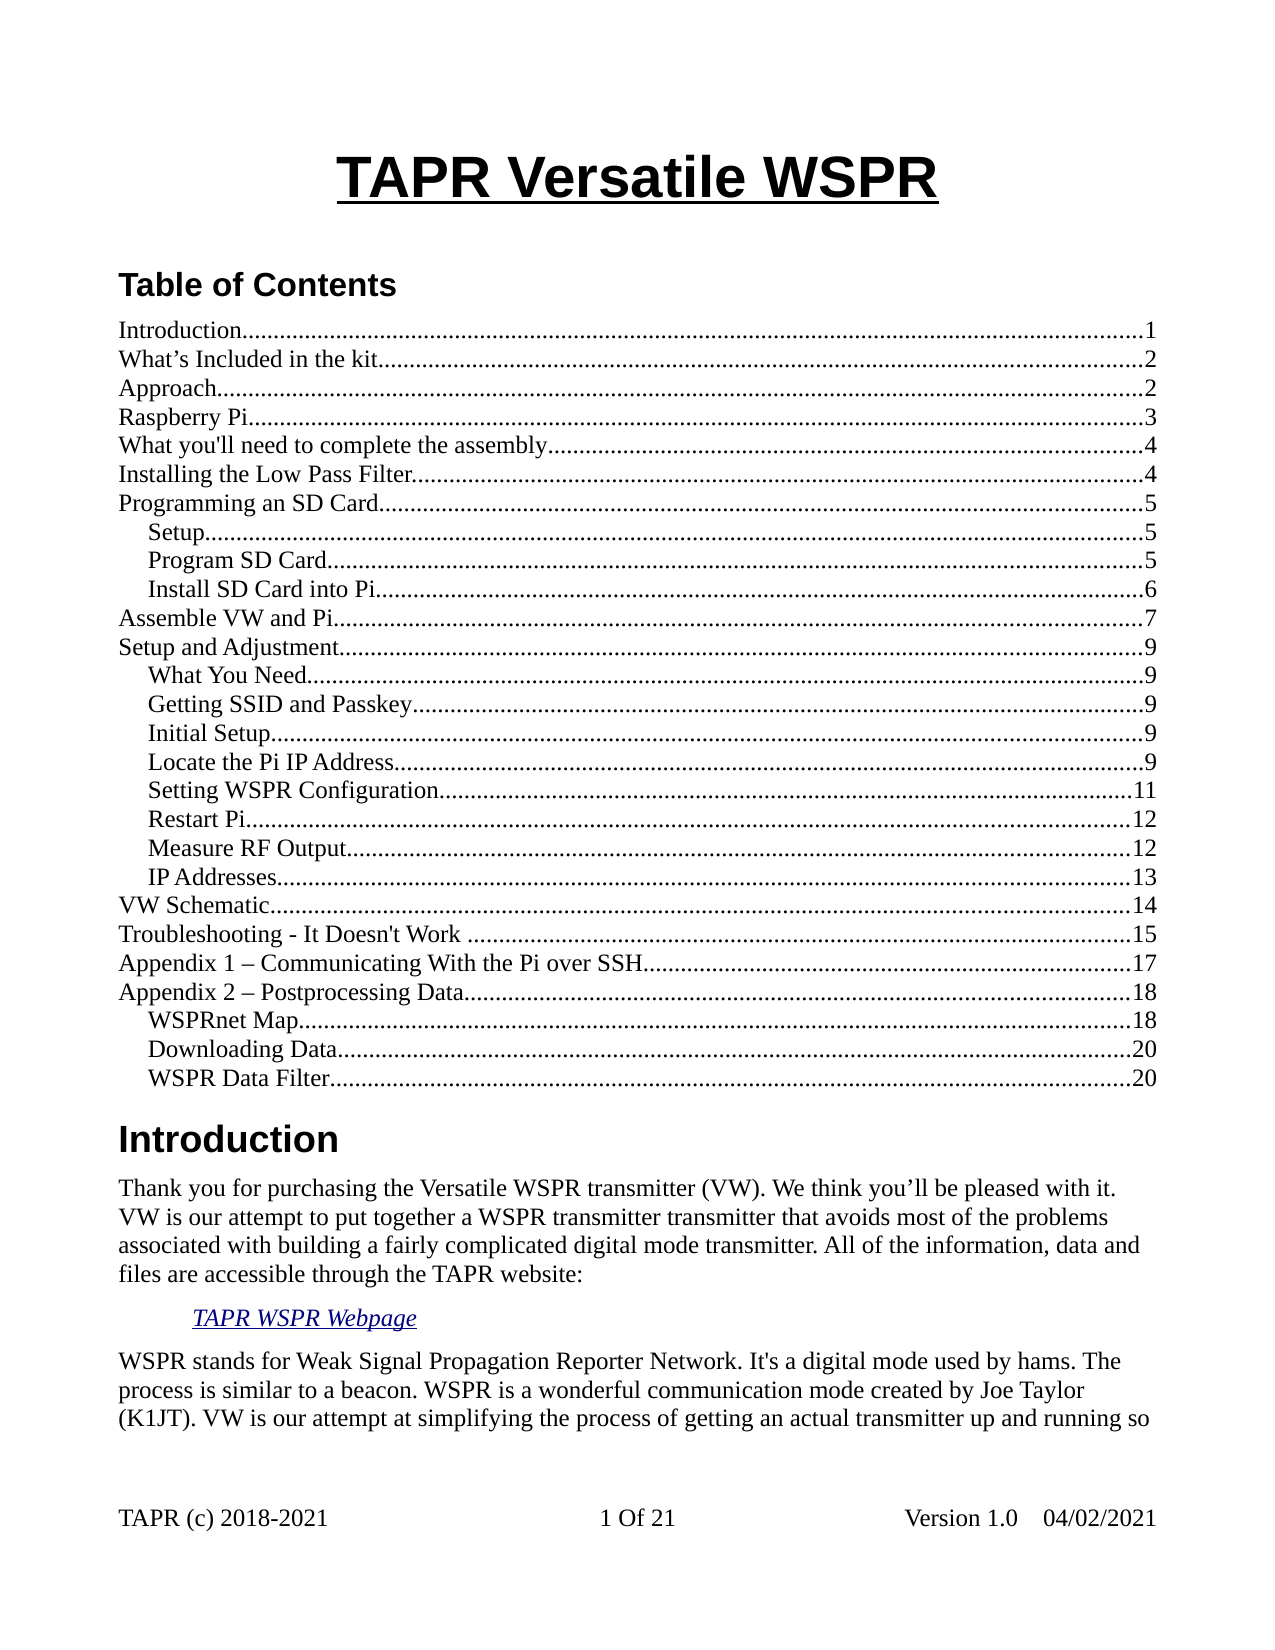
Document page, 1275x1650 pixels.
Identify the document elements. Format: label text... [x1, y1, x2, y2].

text Programming an SD Card 5 [118, 488, 1157, 517]
text WSPR stands for Weak Signal Propagation Reporter Network. It's a digital mode used by hams. The process is similar to a beacon. WSPR is a wonderful communication mode created by Joe Taylor (K1JT). VW is our attempt at simplifying the process of getting an actual transmitter up and running so [118, 1346, 1157, 1432]
subtitle Table of Contents [118, 265, 1157, 303]
text Install SD Card into Pi 6 [148, 574, 1157, 603]
text Getting SSID and Passkey 9 [148, 689, 1157, 718]
text Downloading Data 20 [148, 1034, 1157, 1063]
text What you'll need to complete the assembly 4 [118, 431, 1157, 459]
text Program SD Card 5 [148, 546, 1157, 574]
text Installing the Low Pass Filter. 4 [118, 459, 1157, 488]
text Assemble VW and Pi 7 [118, 603, 1157, 632]
text What You Need 9 [148, 661, 1157, 689]
text Appendix 1 – Communicating With the Pi over SSH 17 [118, 948, 1157, 977]
text Approach 2 [118, 373, 1157, 402]
text Initial Setup 9 [148, 718, 1157, 747]
text Introduction 1 [118, 316, 1157, 344]
text Locate the Pi IP Address 9 [148, 747, 1157, 776]
text Thank you for purchasing the Versatile WSPR transmitter (VW). We think you’ll be pleased with it. VW is our attempt to put together a WSPR transmitter transmitter that avoids most of the problems associated with building a fairly complicated digital mode transmitter. All of the information, data and files are accessible through the TAPR website: [118, 1173, 1157, 1288]
text Restart Pi 12 [148, 804, 1157, 833]
text IP Addresses 13 [148, 862, 1157, 891]
text Setup 5 [148, 517, 1157, 546]
text VW Schematic 14 [118, 891, 1157, 919]
text TAPR WSPR Webpage [118, 1303, 1157, 1331]
text What’s Included in the kit 2 [118, 344, 1157, 373]
text WSPR Data Filter 20 [148, 1063, 1157, 1092]
subtitle Introduction [118, 1117, 1157, 1161]
text Setup and Adjustment 9 [118, 632, 1157, 661]
text WSPRnet Map 18 [148, 1006, 1157, 1034]
text Troubleshooting - It Doesn't Work ... 15 [118, 919, 1157, 948]
text Setting WSPR Configuration 11 [148, 776, 1157, 804]
text Raspberry Pi 3 [118, 402, 1157, 431]
text Appendix 2 – Postprocessing Data 18 [118, 977, 1157, 1006]
text Measure RF Output 12 [148, 833, 1157, 862]
